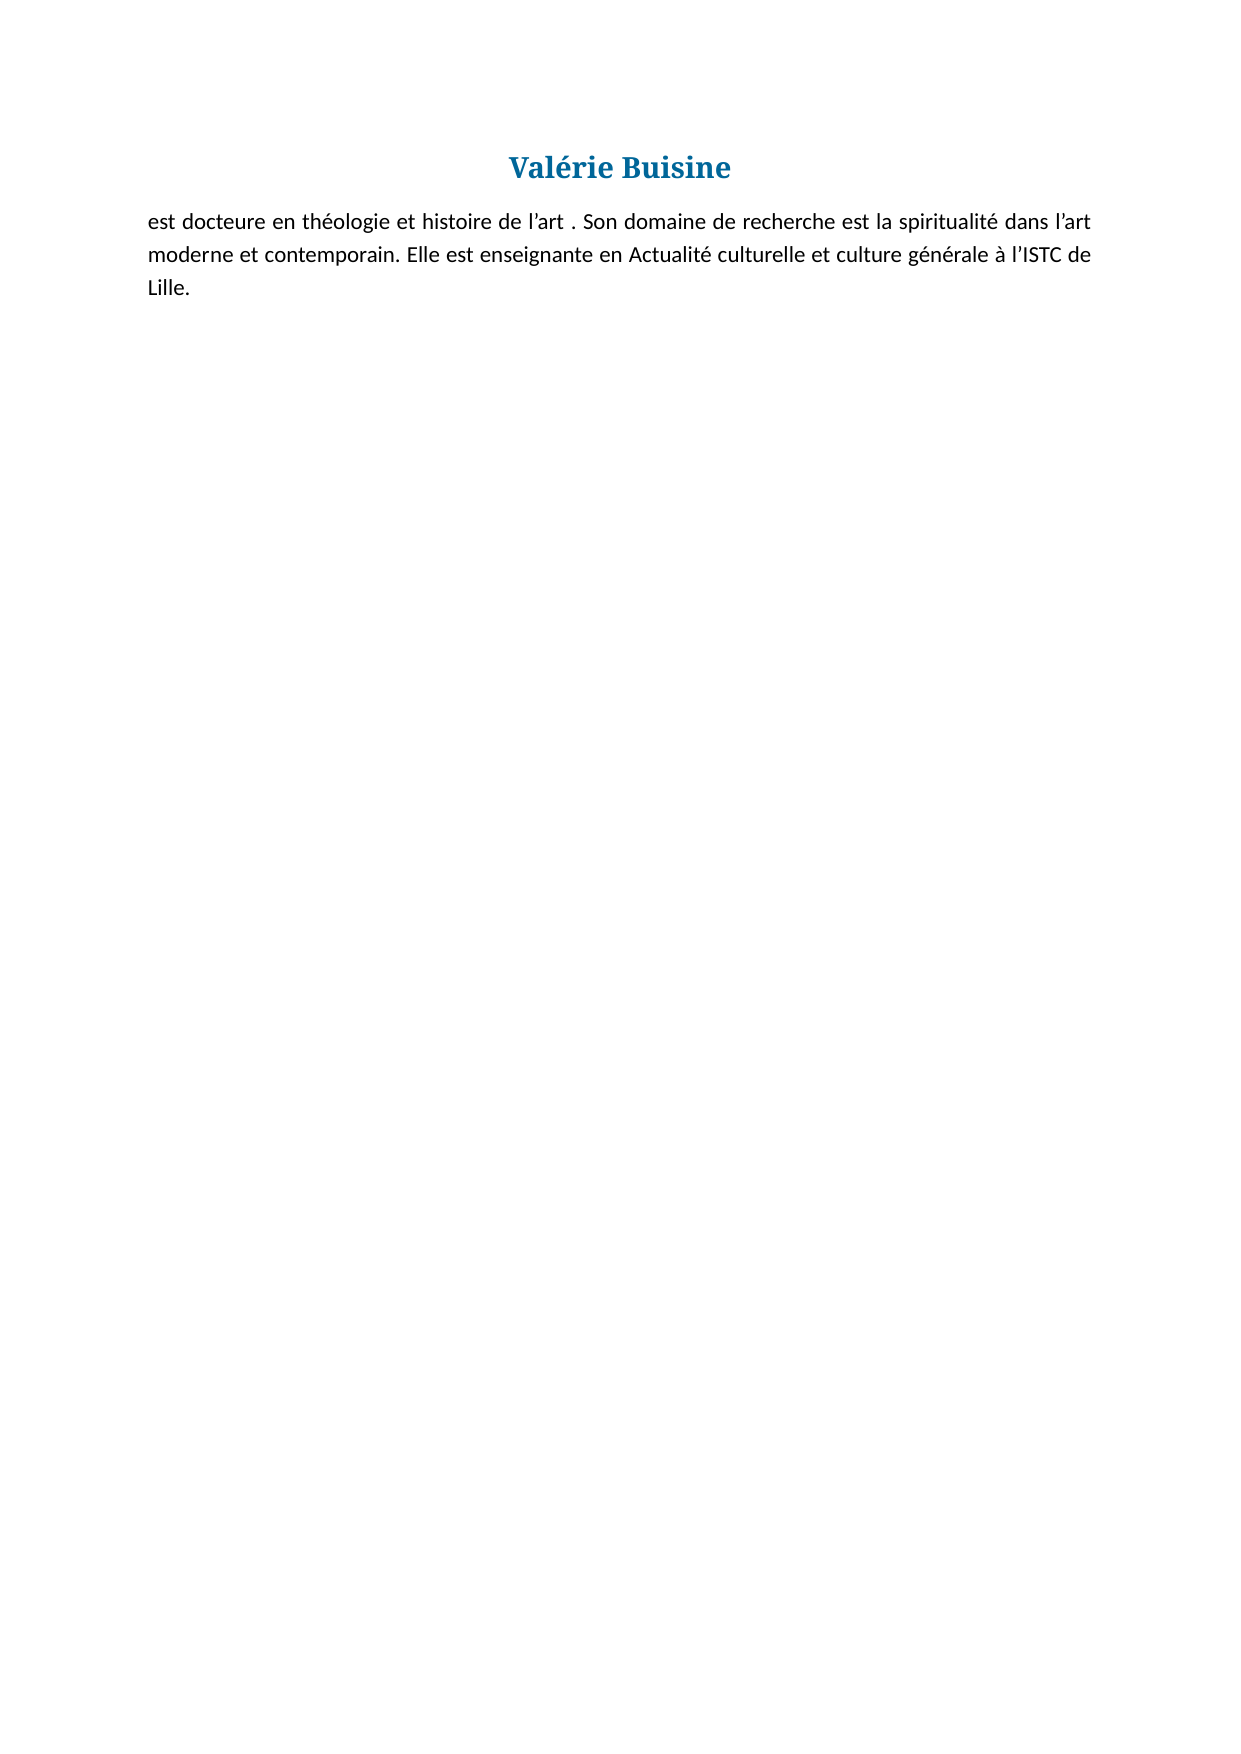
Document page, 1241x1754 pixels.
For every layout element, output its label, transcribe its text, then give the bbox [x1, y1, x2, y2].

text est docteure en théologie et histoire de l’art . Son domaine de recherche est la spiritualité dans l’art moderne et contemporain. Elle est enseignante en Actualité culturelle et culture générale à l’ISTC de Lille. [148, 207, 1093, 301]
text Valérie Buisine [148, 148, 1093, 187]
